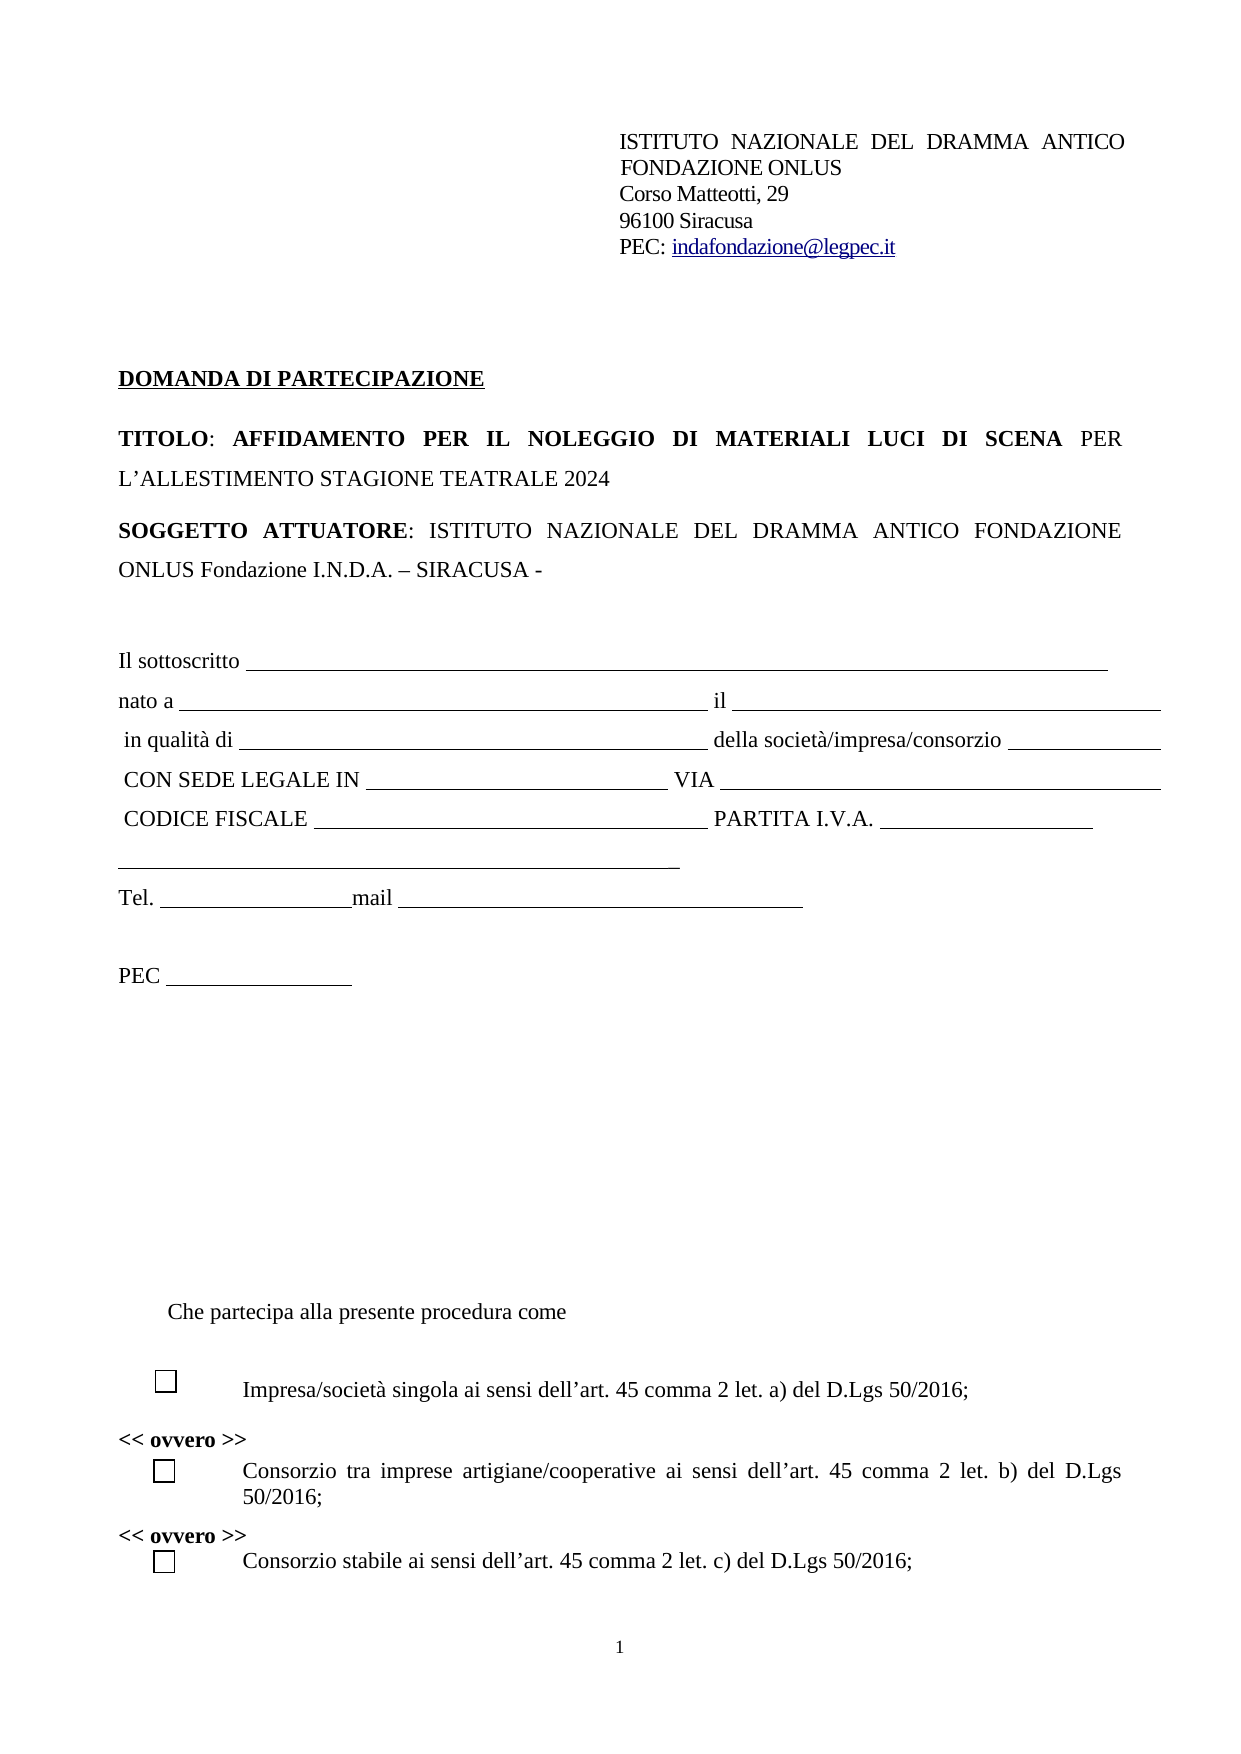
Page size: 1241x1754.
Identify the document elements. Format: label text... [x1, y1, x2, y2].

text Impresa/società singola ai sensi dell’art. 45 comma 2 let. a) del D.Lgs 50/2016; [242, 1376, 1122, 1402]
text 96100 Siracusa [619, 207, 1125, 233]
subtitle << ovvero >> [118, 1427, 1122, 1452]
text Corso Matteotti, 29 [619, 180, 1125, 207]
text Tel. mail [118, 884, 1122, 911]
text PEC: indafondazione@legpec.it [619, 233, 1125, 259]
text SOGGETTO ATTUATORE: ISTITUTO NAZIONALE DEL DRAMMA ANTICO FONDAZIONE ONLUS Fondazione I.N.D.A. – SIRACUSA - [118, 517, 1122, 583]
text Che partecipa alla presente procedura come [167, 1298, 1122, 1324]
text ISTITUTO NAZIONALE DEL DRAMMA ANTICO FONDAZIONE ONLUS [619, 128, 1125, 180]
text PEC [118, 962, 1122, 988]
text DOMANDA DI PARTECIPAZIONE [118, 365, 1122, 391]
text Il sottoscritto nato a il in qualità di della società/impresa/consorzio CON SEDE LEGALE IN VIA CODICE FISCALE PARTITA I.V.A. _ [118, 647, 1111, 871]
subtitle << ovvero >> [118, 1522, 1122, 1548]
text Consorzio stabile ai sensi dell’art. 45 comma 2 let. c) del D.Lgs 50/2016; [242, 1548, 1122, 1574]
text TITOLO: AFFIDAMENTO PER IL NOLEGGIO DI MATERIALI LUCI DI SCENA PER L’ALLESTIMENTO STAGIONE TEATRALE 2024 [118, 425, 1122, 491]
text Consorzio tra imprese artigiane/cooperative ai sensi dell’art. 45 comma 2 let. b) del D.Lgs 50/2016; [242, 1459, 1122, 1509]
